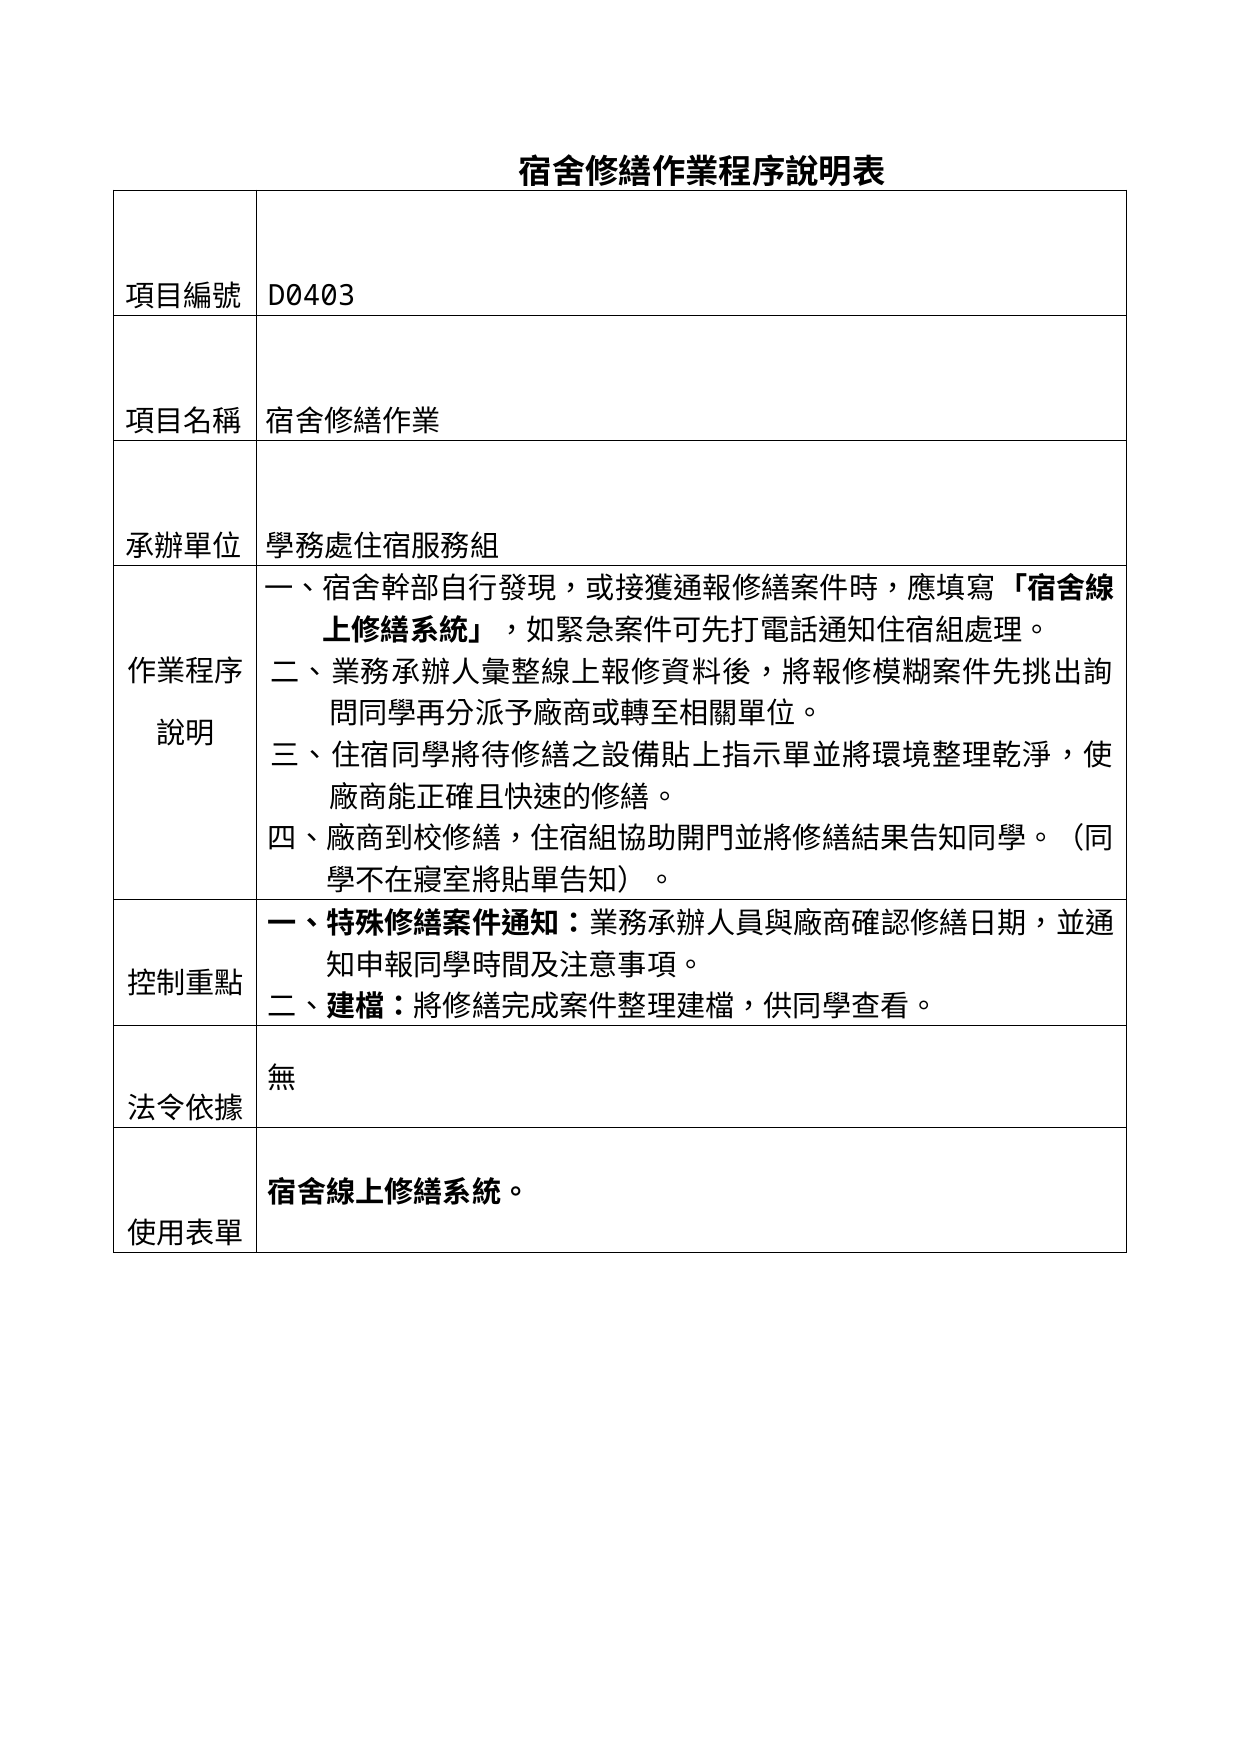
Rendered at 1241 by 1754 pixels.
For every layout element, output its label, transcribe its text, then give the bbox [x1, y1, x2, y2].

text 宿舍修繕作業程序說明表 [148, 127, 1240, 189]
table_cell 法令依據 [114, 1026, 256, 1127]
table_header D0403 [257, 191, 1126, 314]
table_cell 承辦單位 [114, 441, 256, 564]
table_cell 宿舍修繕作業 [257, 316, 1126, 439]
table_cell 一、宿舍幹部自行發現，或接獲通報修繕案件時，應填寫「宿舍線上修繕系統」，如緊急案件可先打電話通知住宿組處理。 二、業務承辦人彙整線上報修資料後，將報修模糊案件先挑出詢問同學再分派予廠商或轉至相關單位。 三、住宿同學將待修繕之設備貼上指示單並將環境整理乾淨，使廠商能正確且快速的修繕。 四、廠商到校修繕，住宿組協助開門並將修繕結果告知同學。（同學不在寢室將貼單告知）。 [257, 566, 1126, 899]
table_cell 學務處住宿服務組 [257, 441, 1126, 564]
table_cell 一、特殊修繕案件通知：業務承辦人員與廠商確認修繕日期，並通知申報同學時間及注意事項。 二、建檔：將修繕完成案件整理建檔，供同學查看。 [257, 900, 1126, 1025]
table_header 項目編號 [114, 191, 256, 314]
table_cell 作業程序說明 [114, 566, 256, 899]
table_cell 控制重點 [114, 900, 256, 1025]
table_cell 項目名稱 [114, 316, 256, 439]
table_cell 無 [257, 1026, 1126, 1127]
table_cell 使用表單 [114, 1128, 256, 1252]
table_cell 宿舍線上修繕系統。 [257, 1128, 1126, 1252]
